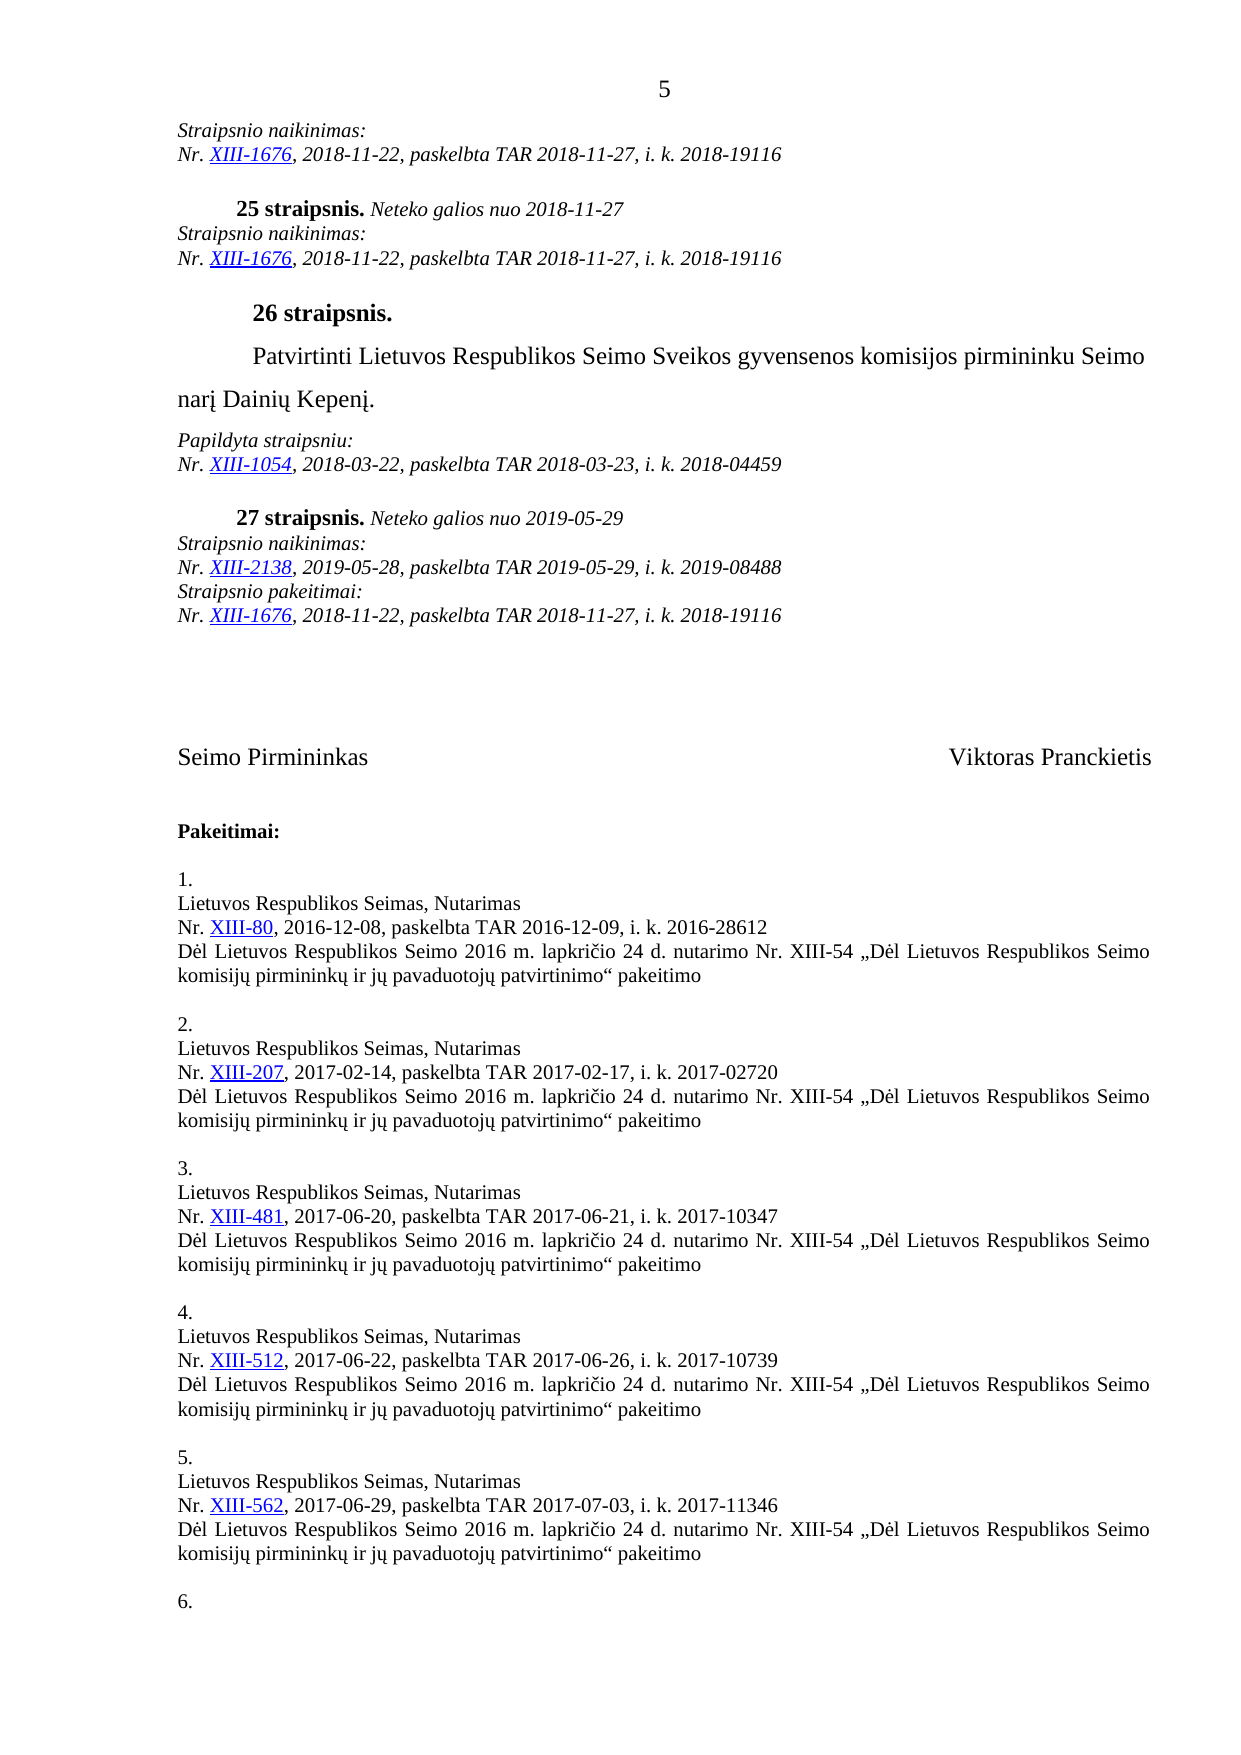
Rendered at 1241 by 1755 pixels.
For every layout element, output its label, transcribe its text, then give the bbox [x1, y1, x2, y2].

text 6. [177, 1589, 1152, 1613]
text Nr. XIII-2138, 2019-05-28, paskelbta TAR 2019-05-29, i. k. 2019-08488 [177, 555, 1152, 579]
text 4. [177, 1300, 1152, 1324]
text 5. [177, 1444, 1152, 1469]
text Patvirtinti Lietuvos Respublikos Seimo Sveikos gyvensenos komisijos pirmininku Seimo narį Dainių Kepenį. [177, 341, 1152, 413]
text 1. [177, 867, 1152, 891]
text Nr. XIII-562, 2017-06-29, paskelbta TAR 2017-07-03, i. k. 2017-11346 [177, 1493, 1152, 1517]
text Nr. XIII-1676, 2018-11-22, paskelbta TAR 2018-11-27, i. k. 2018-19116 [177, 245, 1152, 269]
text Lietuvos Respublikos Seimas, Nutarimas [177, 891, 1152, 915]
text Lietuvos Respublikos Seimas, Nutarimas [177, 1324, 1152, 1348]
text Dėl Lietuvos Respublikos Seimo 2016 m. lapkričio 24 d. nutarimo Nr. XIII-54 „Dėl Lietuvos Respublikos Seimo komisijų pirmininkų ir jų pavaduotojų patvirtinimo“ pakeitimo [177, 1517, 1152, 1565]
text Pakeitimai: [177, 819, 1152, 843]
text 3. [177, 1156, 1152, 1180]
text 26 straipsnis. [177, 298, 1152, 327]
text Papildyta straipsniu: [177, 428, 1152, 452]
text Straipsnio naikinimas: [177, 531, 1152, 555]
text 27 straipsnis. Neteko galios nuo 2019-05-29 [177, 504, 1152, 531]
text 25 straipsnis. Neteko galios nuo 2018-11-27 [177, 195, 1152, 221]
text Lietuvos Respublikos Seimas, Nutarimas [177, 1469, 1152, 1493]
text Dėl Lietuvos Respublikos Seimo 2016 m. lapkričio 24 d. nutarimo Nr. XIII-54 „Dėl Lietuvos Respublikos Seimo komisijų pirmininkų ir jų pavaduotojų patvirtinimo“ pakeitimo [177, 939, 1152, 987]
text Seimo Pirmininkas Viktoras Pranckietis [177, 742, 1152, 771]
text Dėl Lietuvos Respublikos Seimo 2016 m. lapkričio 24 d. nutarimo Nr. XIII-54 „Dėl Lietuvos Respublikos Seimo komisijų pirmininkų ir jų pavaduotojų patvirtinimo“ pakeitimo [177, 1084, 1152, 1132]
text Straipsnio naikinimas: [177, 118, 1152, 142]
text Nr. XIII-481, 2017-06-20, paskelbta TAR 2017-06-21, i. k. 2017-10347 [177, 1204, 1152, 1228]
text Straipsnio pakeitimai: [177, 579, 1152, 603]
text Nr. XIII-1676, 2018-11-22, paskelbta TAR 2018-11-27, i. k. 2018-19116 [177, 603, 1152, 627]
text Nr. XIII-207, 2017-02-14, paskelbta TAR 2017-02-17, i. k. 2017-02720 [177, 1059, 1152, 1084]
text Dėl Lietuvos Respublikos Seimo 2016 m. lapkričio 24 d. nutarimo Nr. XIII-54 „Dėl Lietuvos Respublikos Seimo komisijų pirmininkų ir jų pavaduotojų patvirtinimo“ pakeitimo [177, 1372, 1152, 1421]
text 2. [177, 1011, 1152, 1036]
text Nr. XIII-512, 2017-06-22, paskelbta TAR 2017-06-26, i. k. 2017-10739 [177, 1348, 1152, 1372]
text Lietuvos Respublikos Seimas, Nutarimas [177, 1180, 1152, 1204]
text Nr. XIII-80, 2016-12-08, paskelbta TAR 2016-12-09, i. k. 2016-28612 [177, 915, 1152, 939]
text Dėl Lietuvos Respublikos Seimo 2016 m. lapkričio 24 d. nutarimo Nr. XIII-54 „Dėl Lietuvos Respublikos Seimo komisijų pirmininkų ir jų pavaduotojų patvirtinimo“ pakeitimo [177, 1228, 1152, 1276]
text Nr. XIII-1676, 2018-11-22, paskelbta TAR 2018-11-27, i. k. 2018-19116 [177, 142, 1152, 166]
text Straipsnio naikinimas: [177, 221, 1152, 245]
text Lietuvos Respublikos Seimas, Nutarimas [177, 1036, 1152, 1059]
text Nr. XIII-1054, 2018-03-22, paskelbta TAR 2018-03-23, i. k. 2018-04459 [177, 452, 1152, 476]
